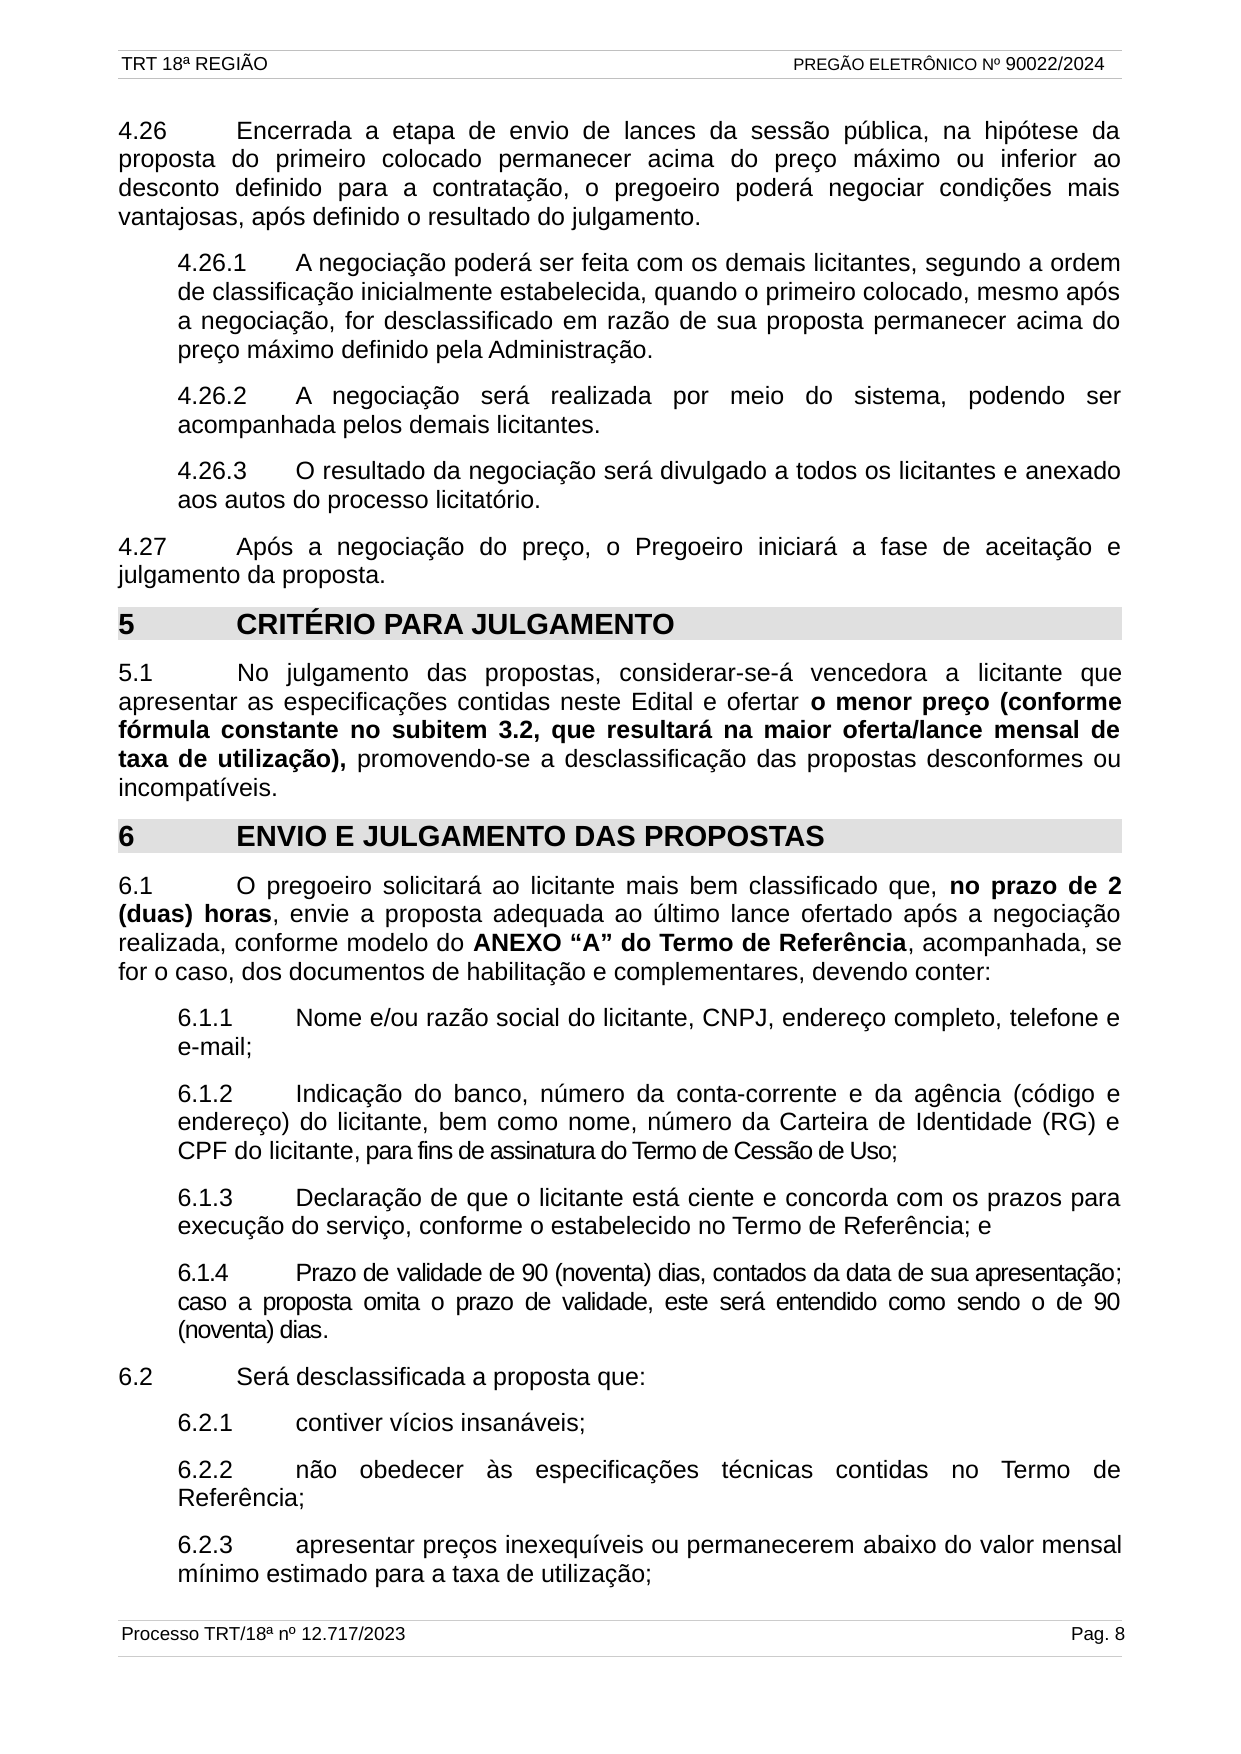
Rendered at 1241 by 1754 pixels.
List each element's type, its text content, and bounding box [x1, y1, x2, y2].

text 6.1.4 Prazo de validade de 90 (noventa) dias, contados da data de sua apresentação; caso a proposta omita o prazo de validade, este será entendido como sendo o de 90 (noventa) dias. [177, 1258, 1122, 1344]
text 4.27 Após a negociação do preço, o Pregoeiro iniciará a fase de aceitação e julgamento da proposta. [118, 531, 1122, 589]
text 6.2.2 não obedecer às especificações técnicas contidas no Termo de Referência; [177, 1454, 1122, 1512]
text 5.1 No julgamento das propostas, considerar-se-á vencedora a licitante que apresentar as especificações contidas neste Edital e ofertar o menor preço (conforme fórmula constante no subitem 3.2, que resultará na maior oferta/lance mensal de taxa de utilização), promovendo-se a desclassificação das propostas desconformes ou incompatíveis. [118, 658, 1122, 802]
text 6 ENVIO E JULGAMENTO DAS PROPOSTAS [118, 819, 1122, 853]
text 4.26.1 A negociação poderá ser feita com os demais licitantes, segundo a ordem de classificação inicialmente estabelecida, quando o primeiro colocado, mesmo após a negociação, for desclassificado em razão de sua proposta permanecer acima do preço máximo definido pela Administração. [177, 248, 1122, 363]
text 4.26.2 A negociação será realizada por meio do sistema, podendo ser acompanhada pelos demais licitantes. [177, 381, 1122, 438]
text 4.26.3 O resultado da negociação será divulgado a todos os licitantes e anexado aos autos do processo licitatório. [177, 456, 1122, 514]
text 6.2.3 apresentar preços inexequíveis ou permanecerem abaixo do valor mensal mínimo estimado para a taxa de utilização; [177, 1530, 1122, 1587]
text 6.2.1 contiver vícios insanáveis; [177, 1408, 1122, 1437]
text 6.2 Será desclassificada a proposta que: [118, 1362, 1122, 1390]
text 6.1 O pregoeiro solicitará ao licitante mais bem classificado que, no prazo de 2 (duas) horas, envie a proposta adequada ao último lance ofertado após a negociação realizada, conforme modelo do ANEXO “A” do Termo de Referência, acompanhada, se for o caso, dos documentos de habilitação e complementares, devendo conter: [118, 871, 1122, 986]
text 4.26 Encerrada a etapa de envio de lances da sessão pública, na hipótese da proposta do primeiro colocado permanecer acima do preço máximo ou inferior ao desconto definido para a contratação, o pregoeiro poderá negociar condições mais vantajosas, após definido o resultado do julgamento. [118, 116, 1122, 231]
text 5 CRITÉRIO PARA JULGAMENTO [118, 607, 1122, 640]
text 6.1.3 Declaração de que o licitante está ciente e concorda com os prazos para execução do serviço, conforme o estabelecido no Termo de Referência; e [177, 1182, 1122, 1240]
text 6.1.2 Indicação do banco, número da conta-corrente e da agência (código e endereço) do licitante, bem como nome, número da Carteira de Identidade (RG) e CPF do licitante, para fins de assinatura do Termo de Cessão de Uso; [177, 1078, 1122, 1165]
text 6.1.1 Nome e/ou razão social do licitante, CNPJ, endereço completo, telefone e e-mail; [177, 1003, 1122, 1061]
